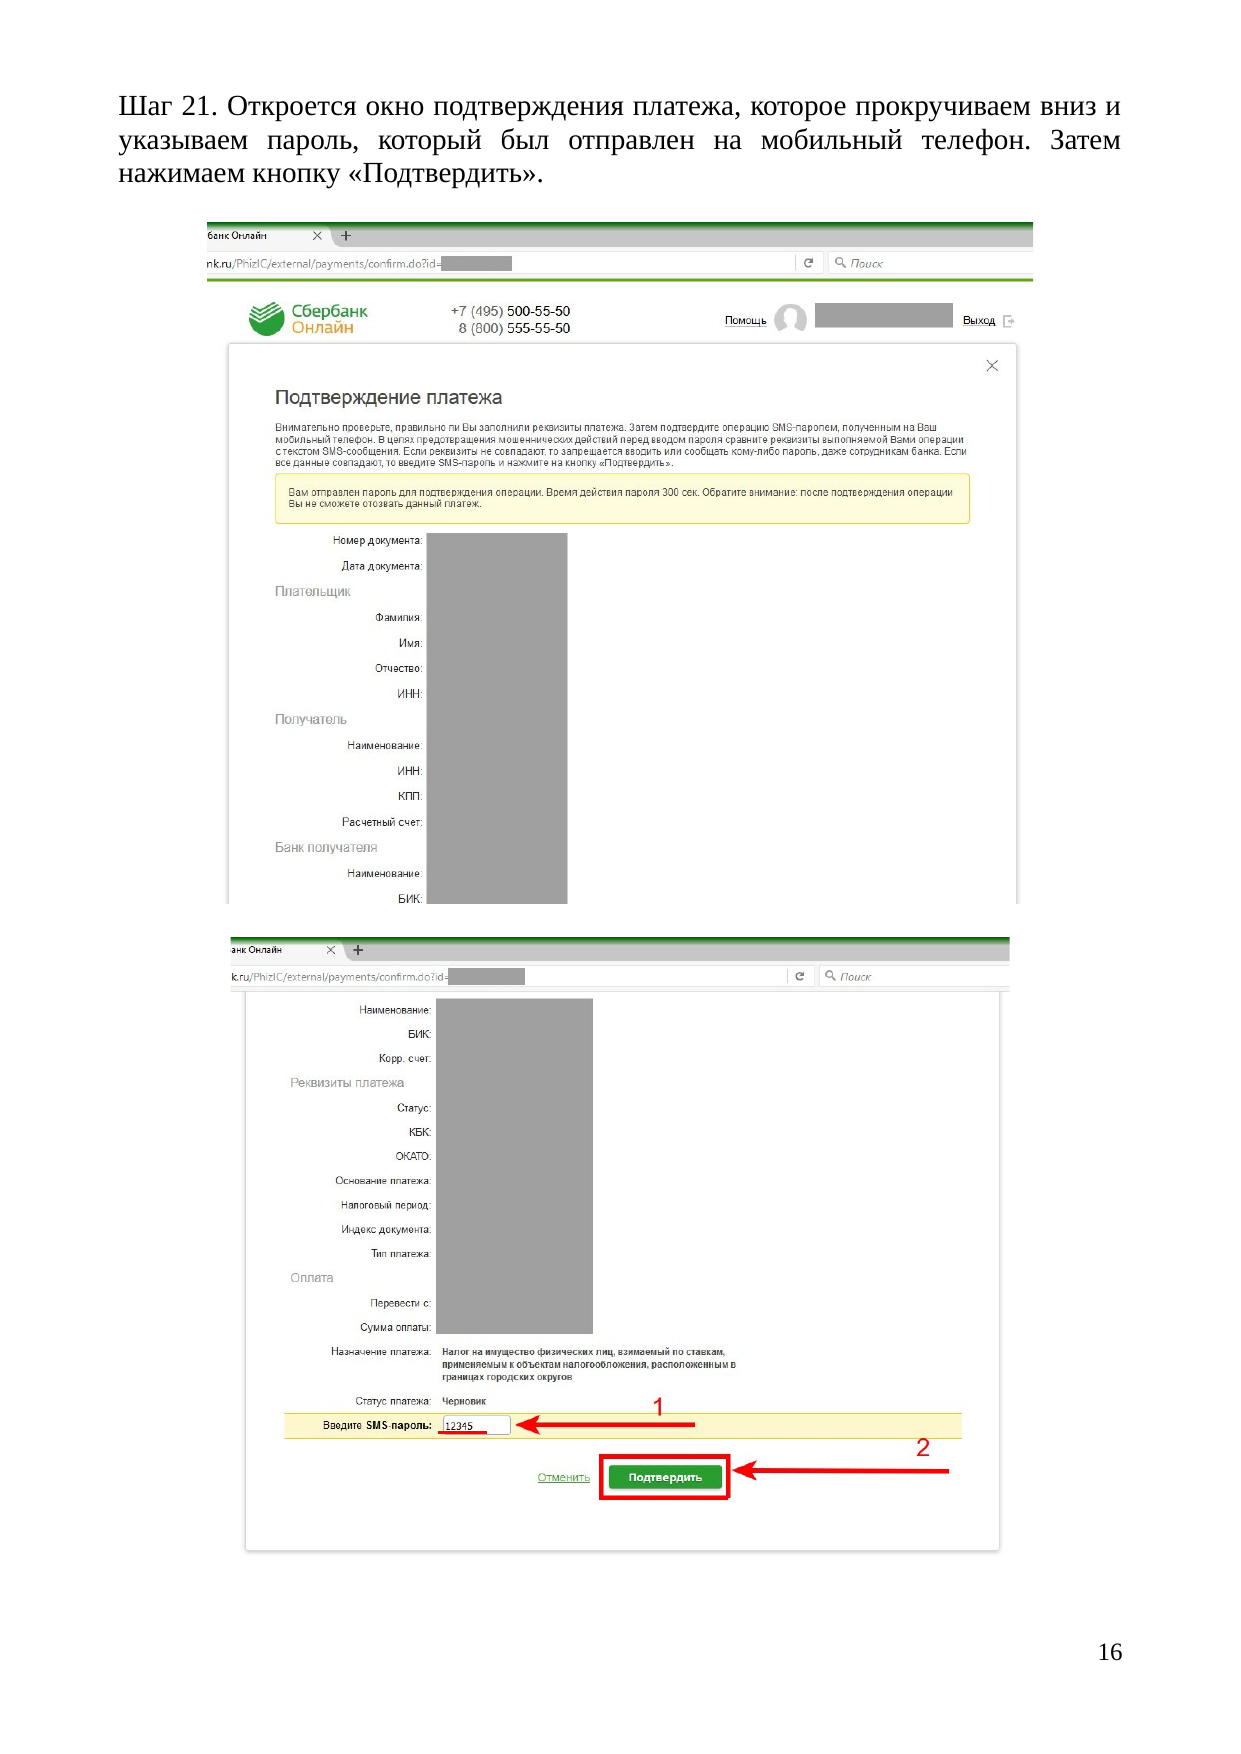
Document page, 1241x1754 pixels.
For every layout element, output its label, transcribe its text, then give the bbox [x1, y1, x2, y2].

picture [207, 222, 1034, 904]
text Шаг 21. Откроется окно подтверждения платежа, которое прокручиваем вниз и указываем пароль, который был отправлен на мобильный телефон. Затем нажимаем кнопку «Подтвердить». [118, 88, 1122, 189]
picture [230, 937, 1010, 1557]
